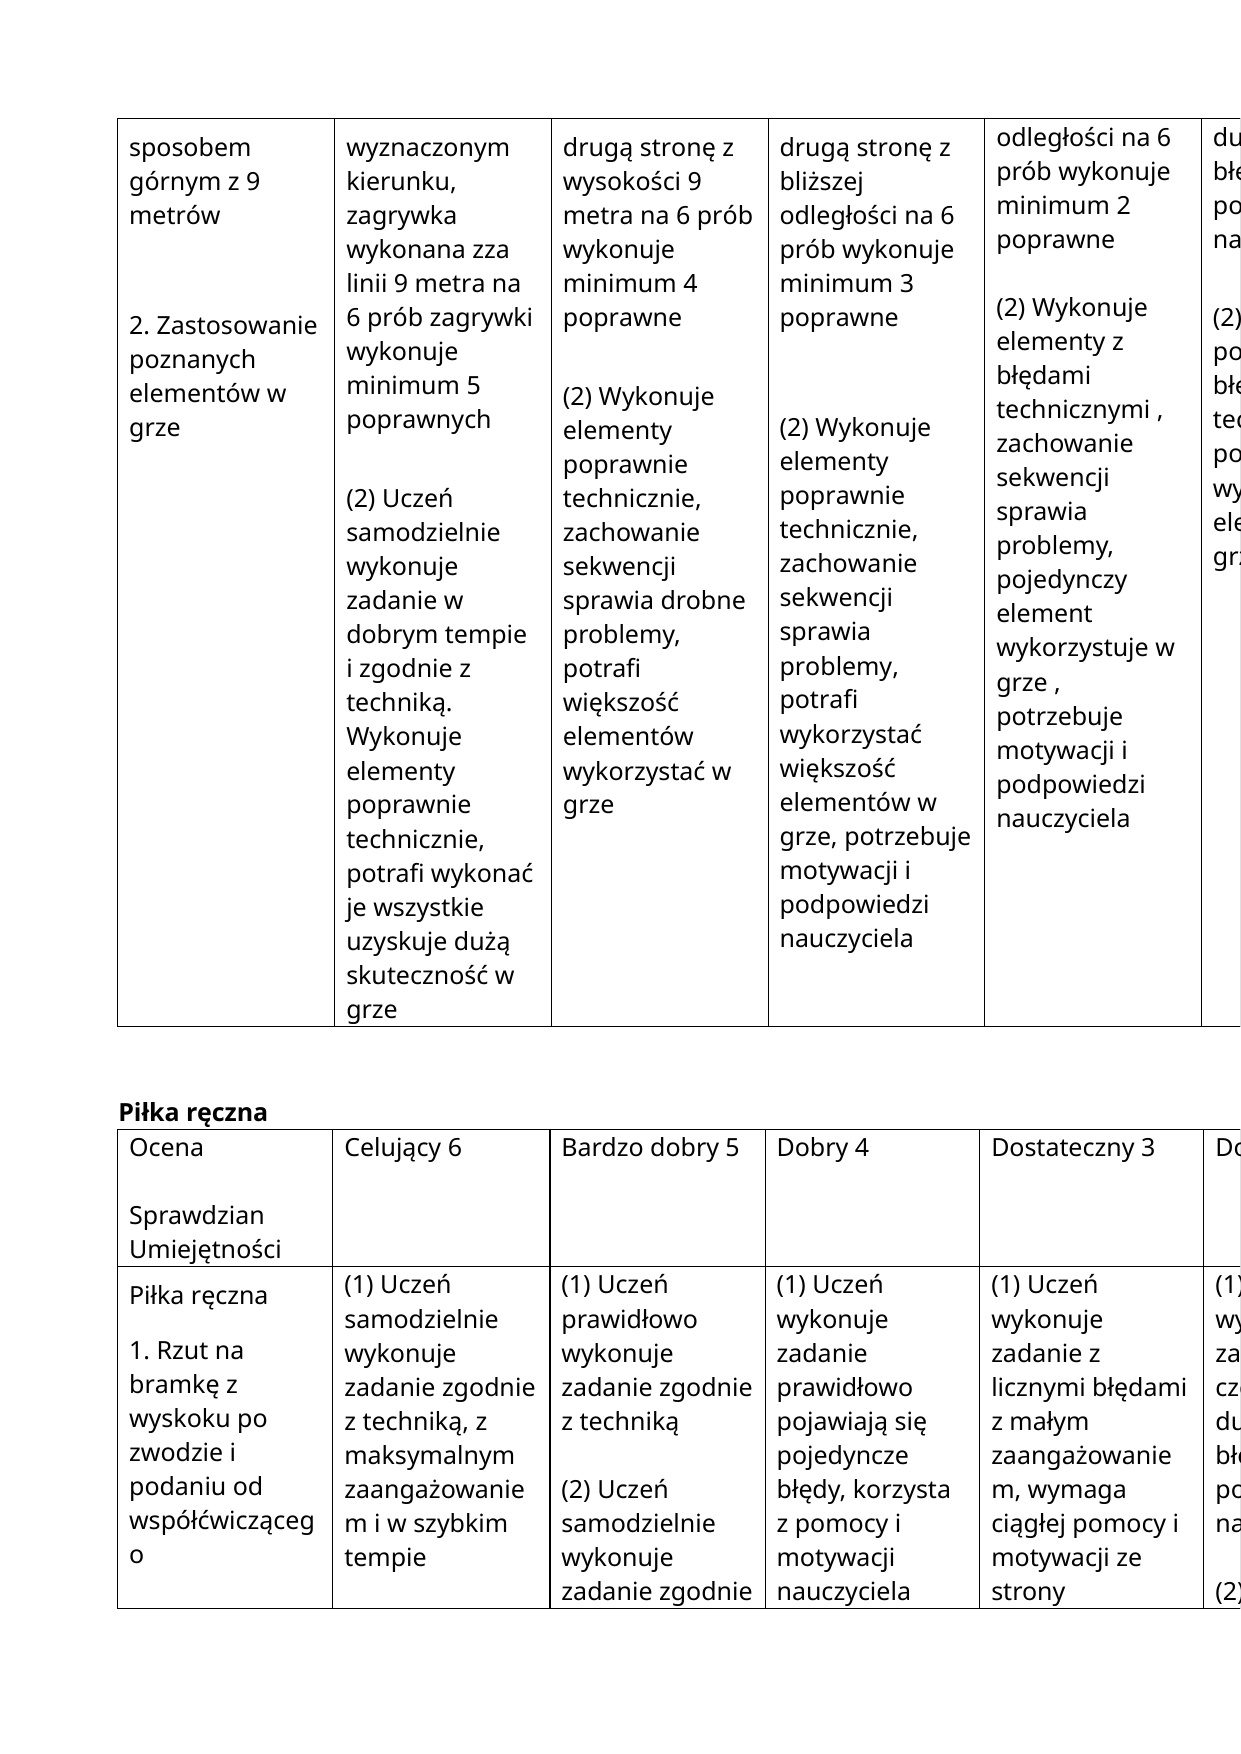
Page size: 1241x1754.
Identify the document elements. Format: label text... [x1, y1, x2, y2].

table_cell (1) Uczeń wykonuje zadanie z licznymi błędami z małym zaangażowaniem, wymaga ciągłej pomocy i motywacji ze strony [980, 1267, 1203, 1608]
table_cell sposobem górnym z 9 metrów 2. Zastosowanie poznanych elementów w grze [118, 119, 334, 1026]
table_cell (1) Uczeń wykonuje zadanie prawidłowo pojawiają się pojedyncze błędy, korzysta z pomocy i motywacji nauczyciela [766, 1267, 979, 1608]
table_cell wyznaczonym kierunku, zagrywka wykonana zza linii 9 metra na 6 prób zagrywki wykonuje minimum 5 poprawnych (2) Uczeń samodzielnie wykonuje zadanie w dobrym tempie i zgodnie z techniką. Wykonuje elementy poprawnie technicznie, potrafi wykonać je wszystkie uzyskuje dużą skuteczność w grze [335, 119, 551, 1026]
table_cell (1) Uczeń samodzielnie wykonuje zadanie zgodnie z techniką, z maksymalnym zaangażowaniem i w szybkim tempie [333, 1267, 549, 1608]
table_header Dopuszczający 2 [1204, 1130, 1240, 1266]
table_cell (1) Uczeń wykonuje zadanie częściowo z dużą liczbą błędów i z pomocą nauczyciela (2) Uczeń wykonuje zadanie częściowo z dużą liczbą błędów i z pomocą nauczyciela [1204, 1267, 1240, 1608]
table_cell (1) Wykonuje zadanie częściowo z dużą liczbą błędów i z pomocą nauczyciela (2) Uczeń popełnia liczne błędy w technice, nie potrafi wykorzystać elementów w grze [1202, 119, 1240, 1026]
table_header Dostateczny 3 [980, 1130, 1203, 1266]
table_cell drugą stronę z wysokości 9 metra na 6 prób wykonuje minimum 4 poprawne (2) Wykonuje elementy poprawnie technicznie, zachowanie sekwencji sprawia drobne problemy, potrafi większość elementów wykorzystać w grze [552, 119, 768, 1026]
table_cell Piłka ręczna 1. Rzut na bramkę z wyskoku po zwodzie i podaniu od współćwiczącego [118, 1267, 332, 1608]
text Piłka ręczna [118, 1095, 1122, 1129]
table_cell odległości na 6 prób wykonuje minimum 2 poprawne (2) Wykonuje elementy z błędami technicznymi , zachowanie sekwencji sprawia problemy, pojedynczy element wykorzystuje w grze , potrzebuje motywacji i podpowiedzi nauczyciela [985, 119, 1201, 1026]
table_cell (1) Uczeń prawidłowo wykonuje zadanie zgodnie z techniką (2) Uczeń samodzielnie wykonuje zadanie zgodnie [551, 1267, 765, 1608]
table_header Bardzo dobry 5 [551, 1130, 765, 1266]
table_header Celujący 6 [333, 1130, 549, 1266]
table_header Ocena Sprawdzian Umiejętności [118, 1130, 332, 1266]
table_header Dobry 4 [766, 1130, 979, 1266]
table_cell drugą stronę z bliższej odległości na 6 prób wykonuje minimum 3 poprawne (2) Wykonuje elementy poprawnie technicznie, zachowanie sekwencji sprawia problemy, potrafi wykorzystać większość elementów w grze, potrzebuje motywacji i podpowiedzi nauczyciela [769, 119, 984, 1026]
